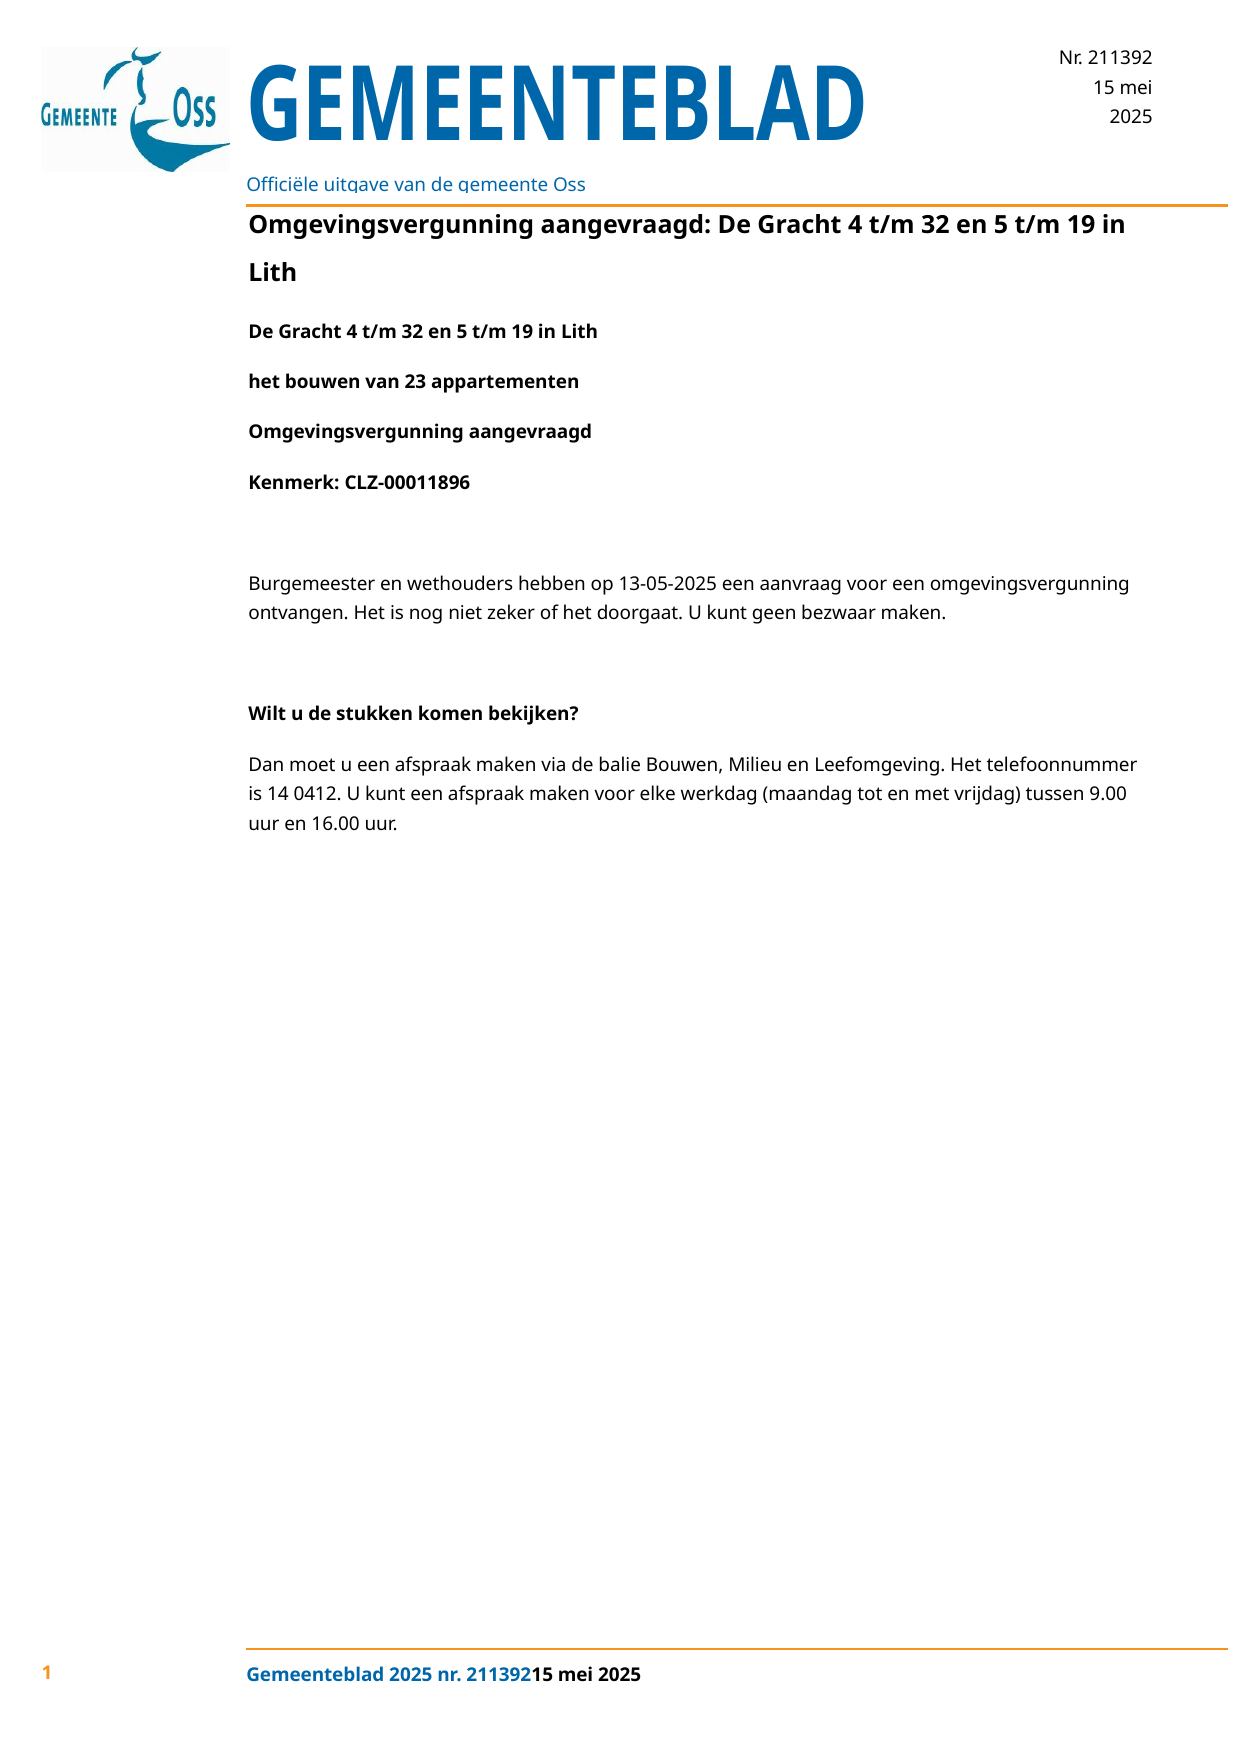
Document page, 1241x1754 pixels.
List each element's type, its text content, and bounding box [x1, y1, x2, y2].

text Kenmerk: CLZ-00011896 [248, 469, 1152, 495]
text Omgevingsvergunning aangevraagd: De Gracht 4 t/m 32 en 5 t/m 19 in Lith [248, 207, 1152, 288]
picture [41, 47, 231, 172]
text Dan moet u een afspraak maken via de balie Bouwen, Milieu en Leefomgeving. Het telefoonnummer is 14 0412. U kunt een afspraak maken voor elke werkdag (maandag tot en met vrijdag) tussen 9.00 uur en 16.00 uur. [248, 751, 1152, 836]
text Omgevingsvergunning aangevraagd [248, 419, 1152, 444]
text De Gracht 4 t/m 32 en 5 t/m 19 in Lith [248, 318, 1152, 344]
text het bouwen van 23 appartementen [248, 368, 1152, 394]
text Wilt u de stukken komen bekijken? [248, 700, 1152, 726]
text Burgemeester en wethouders hebben op 13-05-2025 een aanvraag voor een omgevingsvergunning ontvangen. Het is nog niet zeker of het doorgaat. U kunt geen bezwaar maken. [248, 570, 1152, 625]
